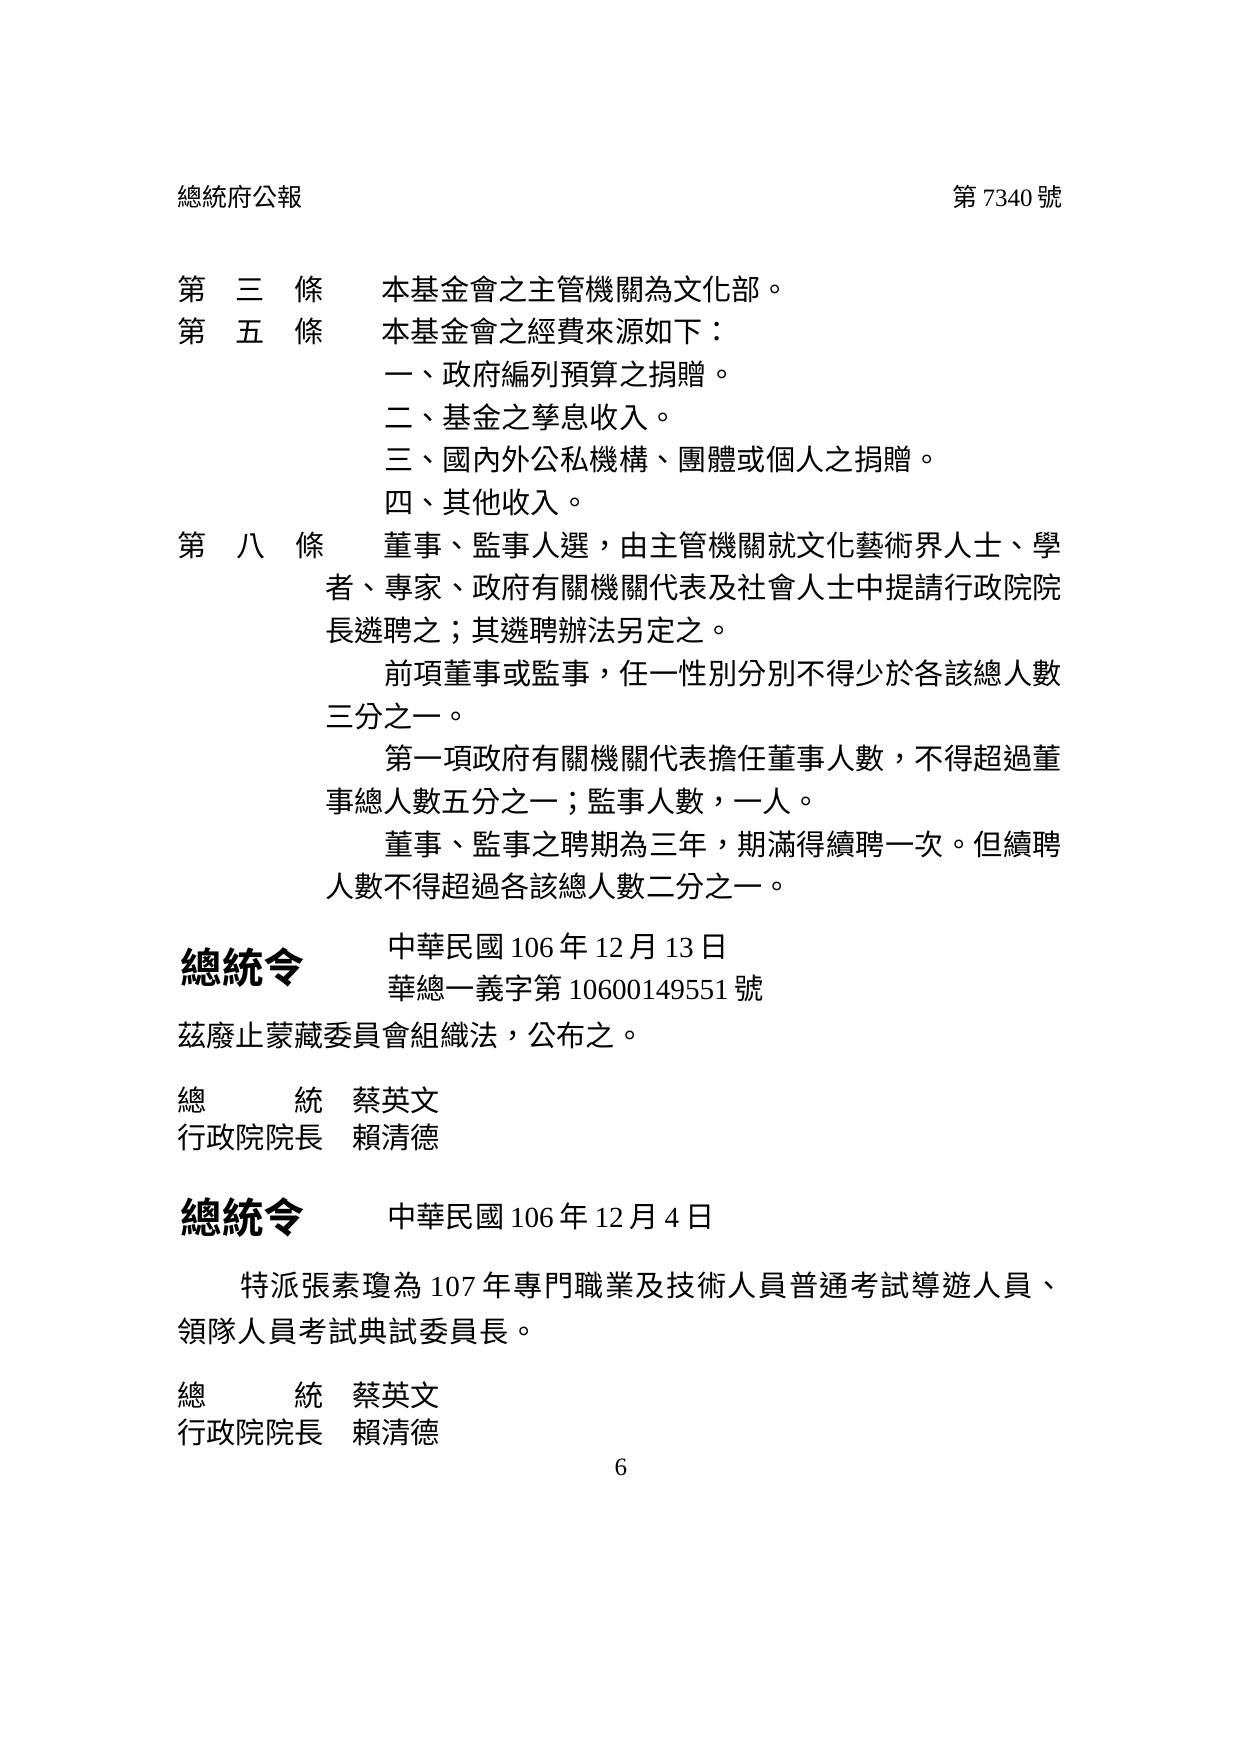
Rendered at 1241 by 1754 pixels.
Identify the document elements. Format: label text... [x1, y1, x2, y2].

text 一、政府編列預算之捐贈。 [384, 351, 1064, 394]
text 茲廢止蒙藏委員會組織法，公布之。 [177, 1010, 1064, 1056]
table_header 中華民國106年12月13日 華總一義字第10600149551號 [384, 921, 880, 1010]
text 總 統 蔡英文 [177, 1081, 1064, 1118]
text 董事、監事之聘期為三年，期滿得續聘一次。但續聘人數不得超過各該總人數二分之一。 [325, 821, 1064, 906]
text 第 八 條 董事、監事人選，由主管機關就文化藝術界人士、學者、專家、政府有關機關代表及社會人士中提請行政院院長遴聘之；其遴聘辦法另定之。 [177, 522, 1064, 650]
text 四、其他收入。 [384, 479, 1064, 522]
text 第 三 條 本基金會之主管機關為文化部。 [177, 266, 1064, 308]
text 第 五 條 本基金會之經費來源如下： [177, 308, 1064, 351]
text 第一項政府有關機關代表擔任董事人數，不得超過董事總人數五分之一；監事人數，一人。 [325, 736, 1064, 821]
text 總 統 蔡英文 [177, 1376, 1064, 1414]
table_header 總統令 [177, 1171, 384, 1259]
text 行政院院長 賴清德 [177, 1414, 1064, 1451]
text 行政院院長 賴清德 [177, 1118, 1064, 1156]
text 三、國內外公私機構、團體或個人之捐贈。 [384, 437, 1064, 479]
text 特派張素瓊為107年專門職業及技術人員普通考試導遊人員、領隊人員考試典試委員長。 [177, 1259, 1064, 1351]
text 二、基金之孳息收入。 [384, 394, 1064, 437]
table_header 總統令 [177, 921, 384, 1010]
table_header 中華民國106年12月4日 [384, 1171, 880, 1259]
text 前項董事或監事，任一性別分別不得少於各該總人數三分之一。 [325, 650, 1064, 736]
